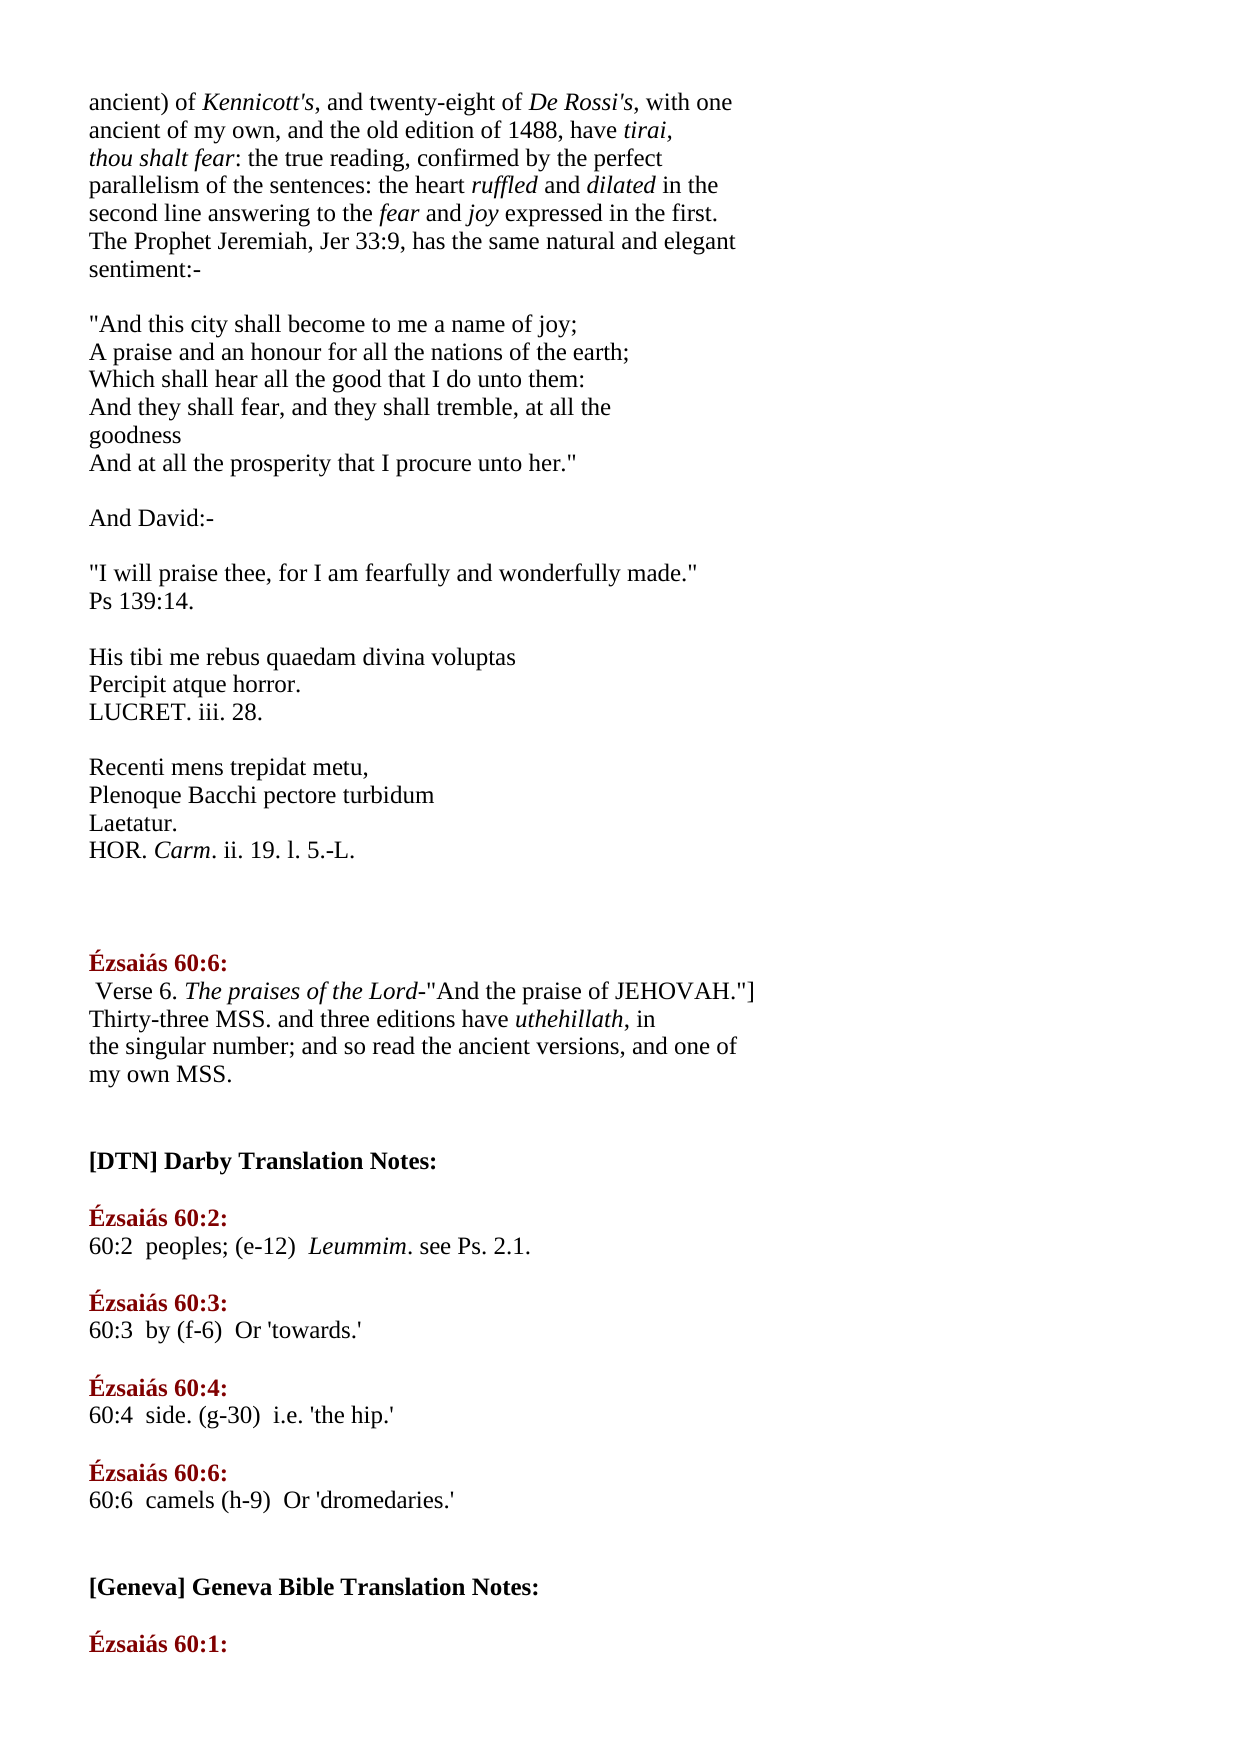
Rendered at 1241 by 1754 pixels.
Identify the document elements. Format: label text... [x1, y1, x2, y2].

text Ézsaiás 60:4: [88, 1374, 1152, 1402]
text 60:4 side. (g-30) i.e. 'the hip.' [88, 1402, 1152, 1429]
text Ézsaiás 60:2: [88, 1204, 1152, 1232]
text 60:3 by (f-6) Or 'towards.' [88, 1317, 1152, 1344]
text Verse 6. The praises of the Lord-"And the praise of JEHOVAH."] Thirty-three MSS. and three editions have uthehillath, in the singular number; and so read the ancient versions, and one of my own MSS. [88, 977, 1152, 1088]
text Ézsaiás 60:3: [88, 1289, 1152, 1317]
text Ézsaiás 60:6: [88, 1459, 1152, 1486]
text 60:2 peoples; (e-12) Leummim. see Ps. 2.1. [88, 1232, 1152, 1259]
text ancient) of Kennicott's, and twenty-eight of De Rossi's, with one ancient of my own, and the old edition of 1488, have tirai, thou shalt fear: the true reading, confirmed by the perfect parallelism of the sentences: the heart ruffled and dilated in the second line answering to the fear and joy expressed in the first. The Prophet Jeremiah, Jer 33:9, has the same natural and elegant sentiment:- "And this city shall become to me a name of joy; A praise and an honour for all the nations of the earth; Which shall hear all the good that I do unto them: And they shall fear, and they shall tremble, at all the goodness And at all the prosperity that I procure unto her." And David:- "I will praise thee, for I am fearfully and wonderfully made." Ps 139:14. His tibi me rebus quaedam divina voluptas Percipit atque horror. LUCRET. iii. 28. Recenti mens trepidat metu, Plenoque Bacchi pectore turbidum Laetatur. HOR. Carm. ii. 19. l. 5.-L. [88, 88, 1152, 920]
text 60:6 camels (h-9) Or 'dromedaries.' [88, 1486, 1152, 1514]
text Ézsaiás 60:1: [88, 1630, 1152, 1658]
text [DTN] Darby Translation Notes: [88, 1147, 1152, 1174]
text Ézsaiás 60:6: [88, 949, 1152, 977]
text [Geneva] Geneva Bible Translation Notes: [88, 1573, 1152, 1601]
